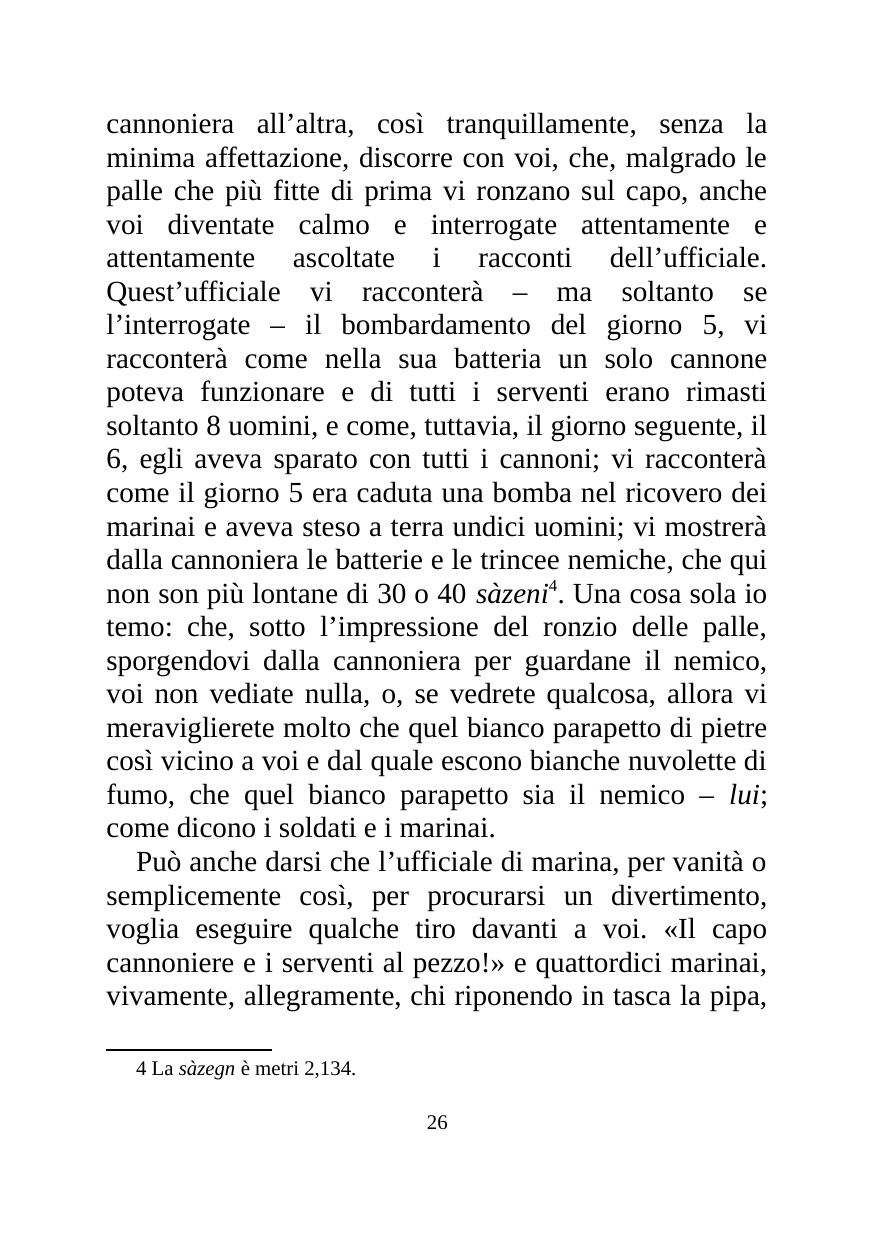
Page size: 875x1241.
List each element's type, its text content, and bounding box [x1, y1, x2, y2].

text Può anche darsi che l’ufficiale di marina, per vanità o semplicemente così, per procurarsi un divertimento, voglia eseguire qualche tiro davanti a voi. «Il capo cannoniere e i serventi al pezzo!» e quattordici marinai, vivamente, allegramente, chi riponendo in tasca la pipa, [106, 844, 768, 1012]
text cannoniera all’altra, così tranquillamente, senza la minima affettazione, discorre con voi, che, malgrado le palle che più fitte di prima vi ronzano sul capo, anche voi diventate calmo e interrogate attentamente e attentamente ascoltate i racconti dell’ufficiale. Quest’ufficiale vi racconterà – ma soltanto se l’interrogate – il bombardamento del giorno 5, vi racconterà come nella sua batteria un solo cannone poteva funzionare e di tutti i serventi erano rimasti soltanto 8 uomini, e come, tuttavia, il giorno seguente, il 6, egli aveva sparato con tutti i cannoni; vi racconterà come il giorno 5 era caduta una bomba nel ricovero dei marinai e aveva steso a terra undici uomini; vi mostrerà dalla cannoniera le batterie e le trincee nemiche, che qui non son più lontane di 30 o 40 sàzeni. Una cosa sola io temo: che, sotto l’impressione del ronzio delle palle, sporgendovi dalla cannoniera per guardane il nemico, voi non vediate nulla, o, se vedrete qualcosa, allora vi meraviglierete molto che quel bianco parapetto di pietre così vicino a voi e dal quale escono bianche nuvolette di fumo, che quel bianco parapetto sia il nemico – lui; come dicono i soldati e i marinai. [106, 106, 768, 844]
text La sàzegn è metri 2,134. [106, 1056, 768, 1080]
